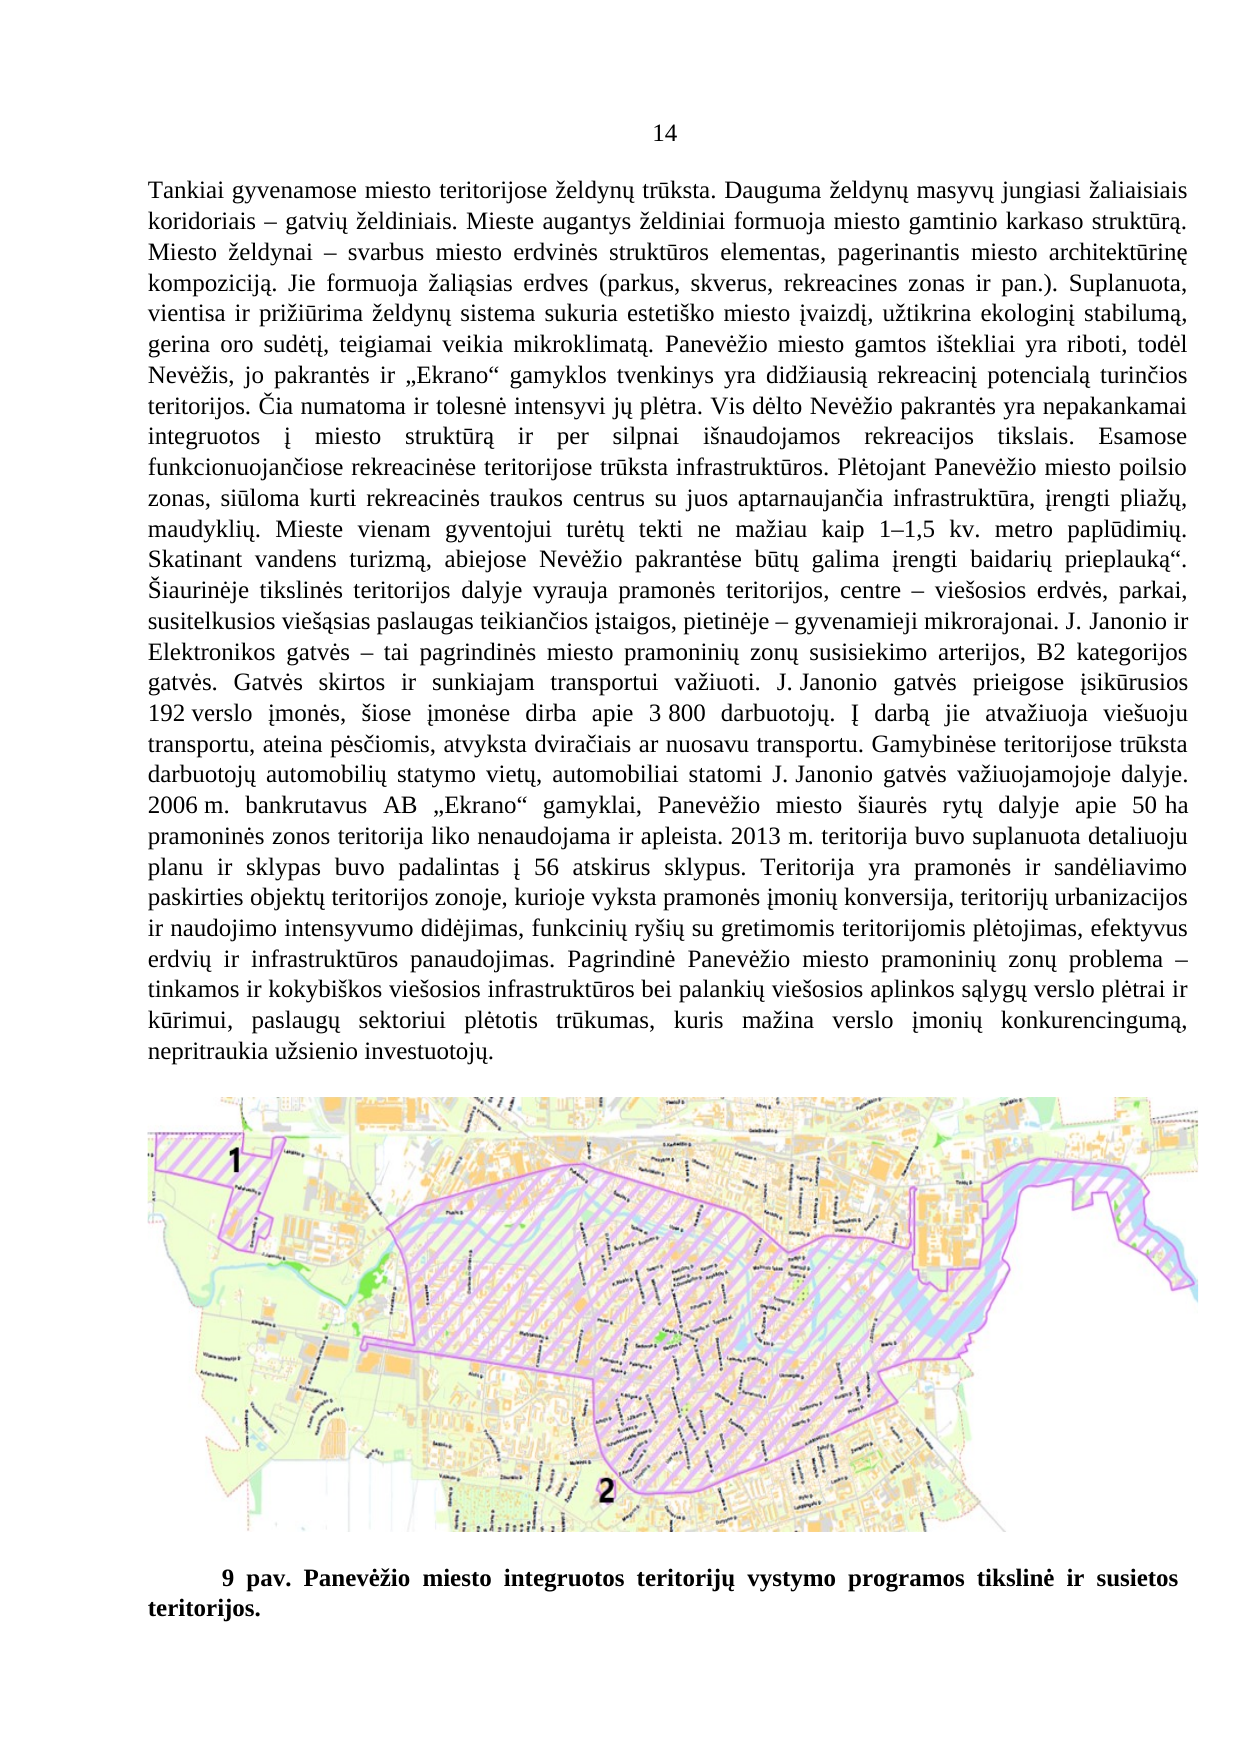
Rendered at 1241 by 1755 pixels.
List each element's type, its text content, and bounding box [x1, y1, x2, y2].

text Tankiai gyvenamose miesto teritorijose želdynų trūksta. Dauguma želdynų masyvų jungiasi žaliaisiais koridoriais – gatvių želdiniais. Mieste augantys želdiniai formuoja miesto gamtinio karkaso struktūrą. Miesto želdynai – svarbus miesto erdvinės struktūros elementas, pagerinantis miesto architektūrinę kompoziciją. Jie formuoja žaliąsias erdves (parkus, skverus, rekreacines zonas ir pan.). Suplanuota, vientisa ir prižiūrima želdynų sistema sukuria estetiško miesto įvaizdį, užtikrina ekologinį stabilumą, gerina oro sudėtį, teigiamai veikia mikroklimatą. Panevėžio miesto gamtos ištekliai yra riboti, todėl Nevėžis, jo pakrantės ir „Ekrano“ gamyklos tvenkinys yra didžiausią rekreacinį potencialą turinčios teritorijos. Čia numatoma ir tolesnė intensyvi jų plėtra. Vis dėlto Nevėžio pakrantės yra nepakankamai integruotos į miesto struktūrą ir per silpnai išnaudojamos rekreacijos tikslais. Esamose funkcionuojančiose rekreacinėse teritorijose trūksta infrastruktūros. Plėtojant Panevėžio miesto poilsio zonas, siūloma kurti rekreacinės traukos centrus su juos aptarnaujančia infrastruktūra, įrengti pliažų, maudyklių. Mieste vienam gyventojui turėtų tekti ne mažiau kaip 1–1,5 kv. metro paplūdimių. Skatinant vandens turizmą, abiejose Nevėžio pakrantėse būtų galima įrengti baidarių prieplauką“. Šiaurinėje tikslinės teritorijos dalyje vyrauja pramonės teritorijos, centre – viešosios erdvės, parkai, susitelkusios viešąsias paslaugas teikiančios įstaigos, pietinėje – gyvenamieji mikrorajonai. J. Janonio ir Elektronikos gatvės – tai pagrindinės miesto pramoninių zonų susisiekimo arterijos, B2 kategorijos gatvės. Gatvės skirtos ir sunkiajam transportui važiuoti. J. Janonio gatvės prieigose įsikūrusios 192 verslo įmonės, šiose įmonėse dirba apie 3 800 darbuotojų. Į darbą jie atvažiuoja viešuoju transportu, ateina pėsčiomis, atvyksta dviračiais ar nuosavu transportu. Gamybinėse teritorijose trūksta darbuotojų automobilių statymo vietų, automobiliai statomi J. Janonio gatvės važiuojamojoje dalyje. 2006 m. bankrutavus AB „Ekrano“ gamyklai, Panevėžio miesto šiaurės rytų dalyje apie 50 ha pramoninės zonos teritorija liko nenaudojama ir apleista. 2013 m. teritorija buvo suplanuota detaliuoju planu ir sklypas buvo padalintas į 56 atskirus sklypus. Teritorija yra pramonės ir sandėliavimo paskirties objektų teritorijos zonoje, kurioje vyksta pramonės įmonių konversija, teritorijų urbanizacijos ir naudojimo intensyvumo didėjimas, funkcinių ryšių su gretimomis teritorijomis plėtojimas, efektyvus erdvių ir infrastruktūros panaudojimas. Pagrindinė Panevėžio miesto pramoninių zonų problema – tinkamos ir kokybiškos viešosios infrastruktūros bei palankių viešosios aplinkos sąlygų verslo plėtrai ir kūrimui, paslaugų sektoriui plėtotis trūkumas, kuris mažina verslo įmonių konkurencingumą, nepritraukia užsienio investuotojų. [148, 176, 1188, 1065]
text 9 pav. Panevėžio miesto integruotos teritorijų vystymo programos tikslinė ir susietos teritorijos. [148, 1563, 1179, 1621]
